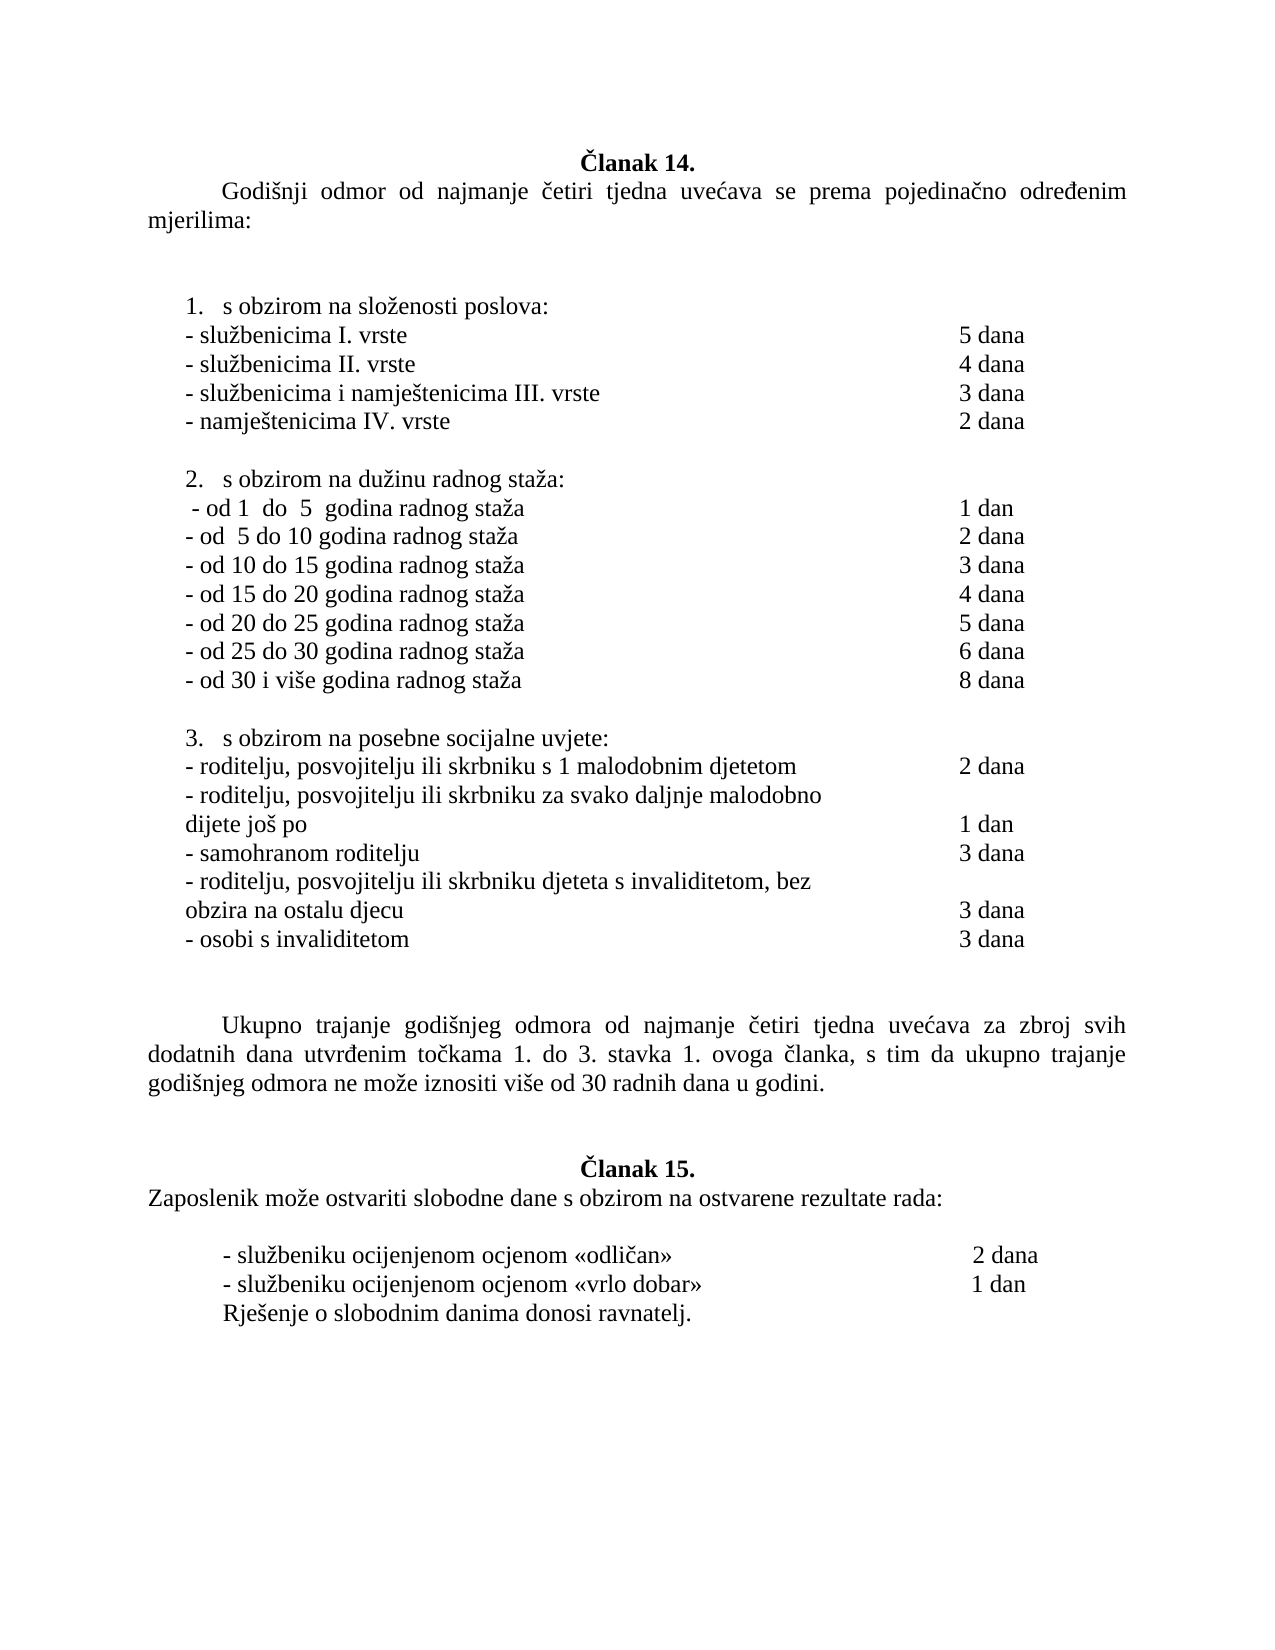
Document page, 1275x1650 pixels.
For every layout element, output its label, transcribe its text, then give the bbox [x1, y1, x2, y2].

text - od 30 i više godina radnog staža 8 dana [185, 665, 1127, 694]
list - službeniku ocijenjenom ocjenom «odličan» 2 dana [185, 1240, 1127, 1269]
text Godišnji odmor od najmanje četiri tjedna uvećava se prema pojedinačno određenim mjerilima: [148, 176, 1127, 234]
text - roditelju, posvojitelju ili skrbniku s 1 malodobnim djetetom 2 dana [185, 751, 1127, 780]
text Članak 14. [148, 148, 1127, 176]
text - samohranom roditelju 3 dana [185, 838, 1127, 866]
text - namještenicima IV. vrste 2 dana [185, 406, 1127, 435]
text Zaposlenik može ostvariti slobodne dane s obzirom na ostvarene rezultate rada: [148, 1183, 1127, 1211]
text - roditelju, posvojitelju ili skrbniku djeteta s invaliditetom, bez [185, 866, 1127, 895]
text - službenicima II. vrste 4 dana [185, 349, 1127, 378]
text - službenicima I. vrste 5 dana [185, 320, 1127, 349]
text - od 5 do 10 godina radnog staža 2 dana [185, 521, 1127, 550]
text - od 15 do 20 godina radnog staža 4 dana [185, 579, 1127, 608]
list s obzirom na dužinu radnog staža: [185, 464, 1127, 493]
text Ukupno trajanje godišnjeg odmora od najmanje četiri tjedna uvećava za zbroj svih dodatnih dana utvrđenim točkama 1. do 3. stavka 1. ovoga članka, s tim da ukupno trajanje godišnjeg odmora ne može iznositi više od 30 radnih dana u godini. [148, 1010, 1127, 1096]
text dijete još po 1 dan [185, 809, 1127, 838]
list s obzirom na posebne socijalne uvjete: [185, 723, 1127, 751]
list s obzirom na složenosti poslova: [185, 291, 1127, 320]
text - službenicima i namještenicima III. vrste 3 dana [185, 378, 1127, 406]
text - od 25 do 30 godina radnog staža 6 dana [185, 636, 1127, 665]
text - od 1 do 5 godina radnog staža 1 dan [185, 493, 1127, 521]
list - službeniku ocijenjenom ocjenom «vrlo dobar» 1 dan [185, 1269, 1127, 1298]
text Članak 15. [148, 1154, 1127, 1183]
text - od 20 do 25 godina radnog staža 5 dana [185, 608, 1127, 636]
text - roditelju, posvojitelju ili skrbniku za svako daljnje malodobno [185, 780, 1127, 809]
text - od 10 do 15 godina radnog staža 3 dana [185, 550, 1127, 579]
text - osobi s invaliditetom 3 dana [185, 924, 1127, 953]
list Rješenje o slobodnim danima donosi ravnatelj. [185, 1298, 1127, 1326]
text obzira na ostalu djecu 3 dana [185, 895, 1127, 924]
